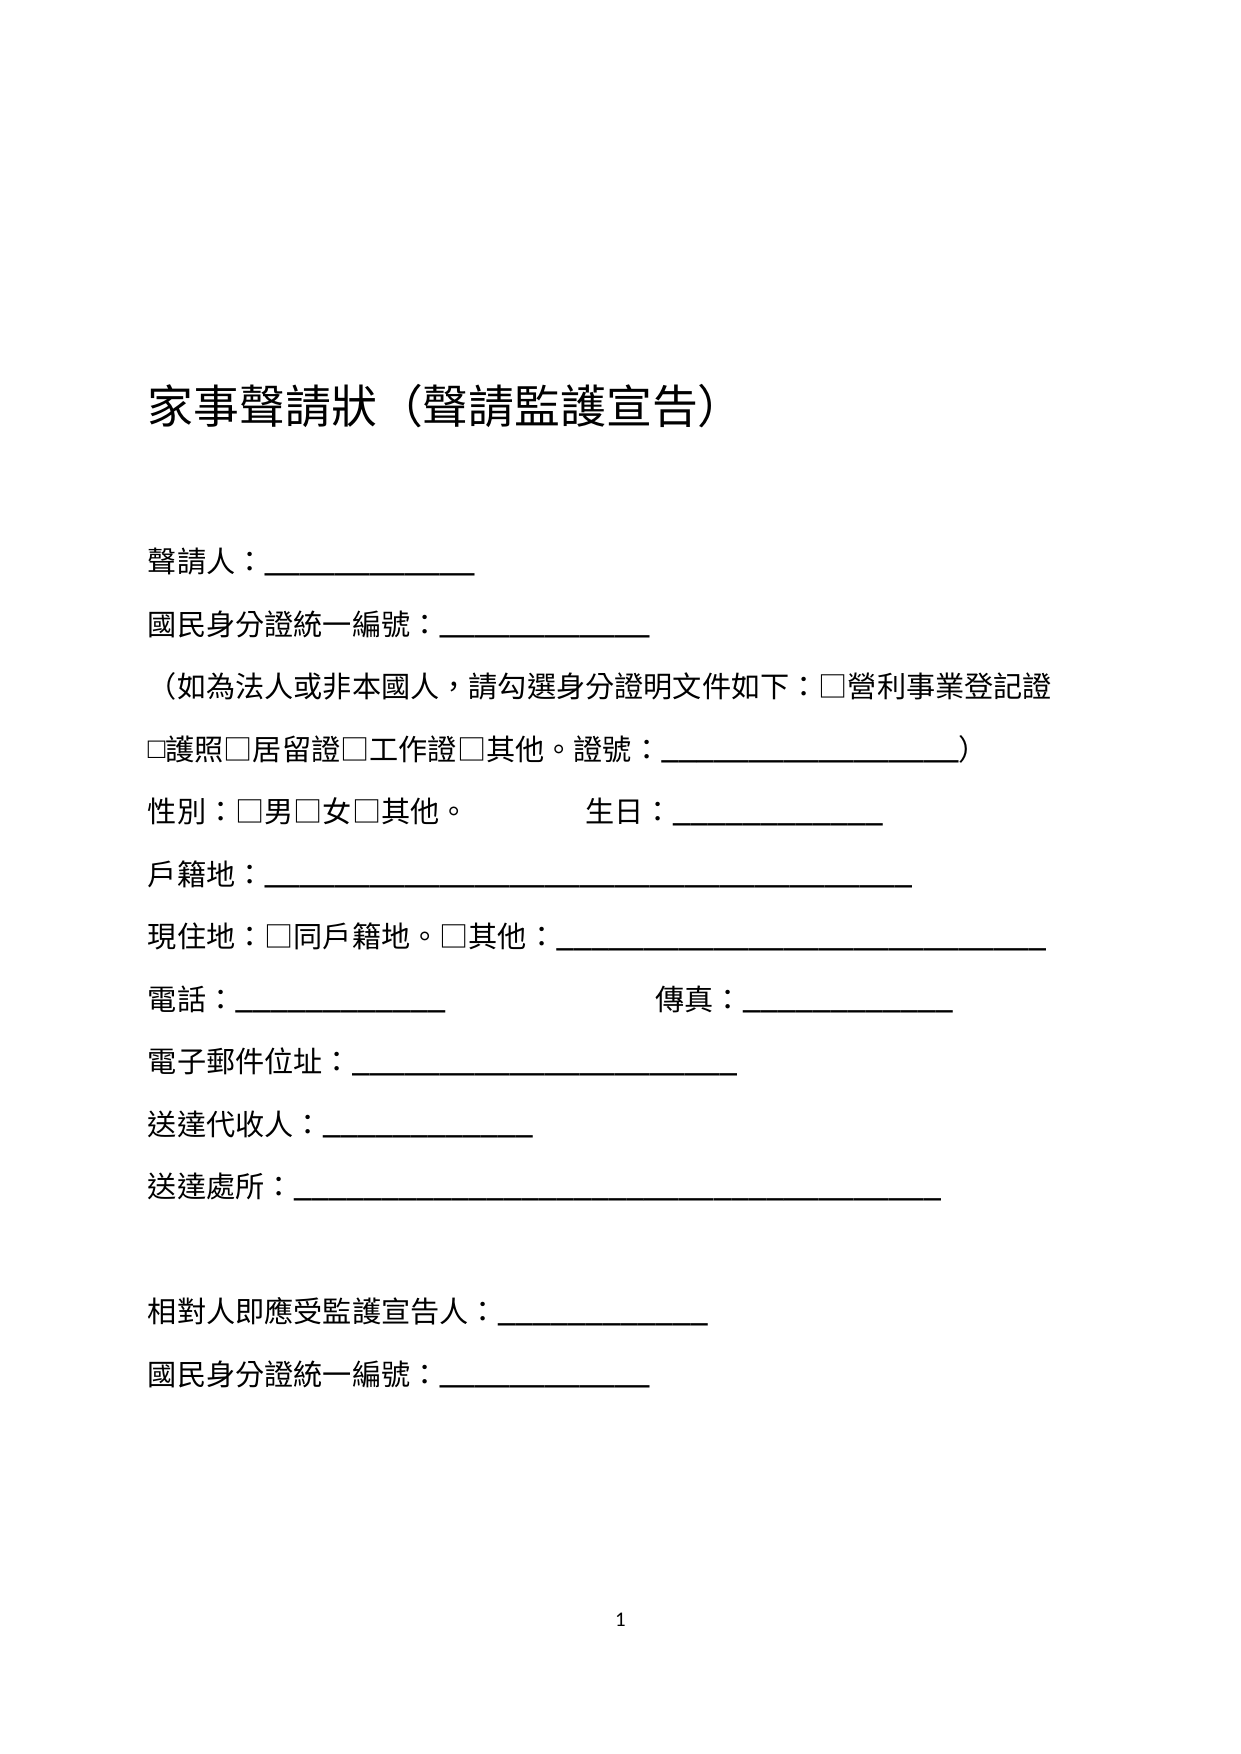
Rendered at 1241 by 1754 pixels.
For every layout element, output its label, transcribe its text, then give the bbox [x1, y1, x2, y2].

text 國民身分證統一編號：____________ [148, 1331, 1092, 1393]
text 電話：____________ 傳真：____________ [148, 956, 1092, 1018]
text 性別：□男□女□其他。 生日：____________ [148, 768, 1092, 831]
text 家事聲請狀（聲請監護宣告） [148, 331, 1092, 518]
text 相對人即應受監護宣告人：____________ [148, 1268, 1092, 1331]
text 現住地：□同戶籍地。□其他：____________________________ [148, 893, 1092, 956]
text 送達代收人：____________ [148, 1081, 1092, 1143]
text 聲請人：____________ [148, 518, 1092, 581]
text 送達處所：________________________­_____________ [148, 1143, 1092, 1206]
text （如為法人或非本國人，請勾選身分證明文件如下：□營利事業登記證 [148, 643, 1092, 706]
text □護照□居留證□工作證□其他。證號：_________________） [148, 706, 1092, 768]
text 電子郵件位址：______________________ [148, 1018, 1092, 1081]
text 戶籍地：________________________­_____________ [148, 831, 1092, 893]
text 國民身分證統一編號：____________ [148, 581, 1092, 643]
